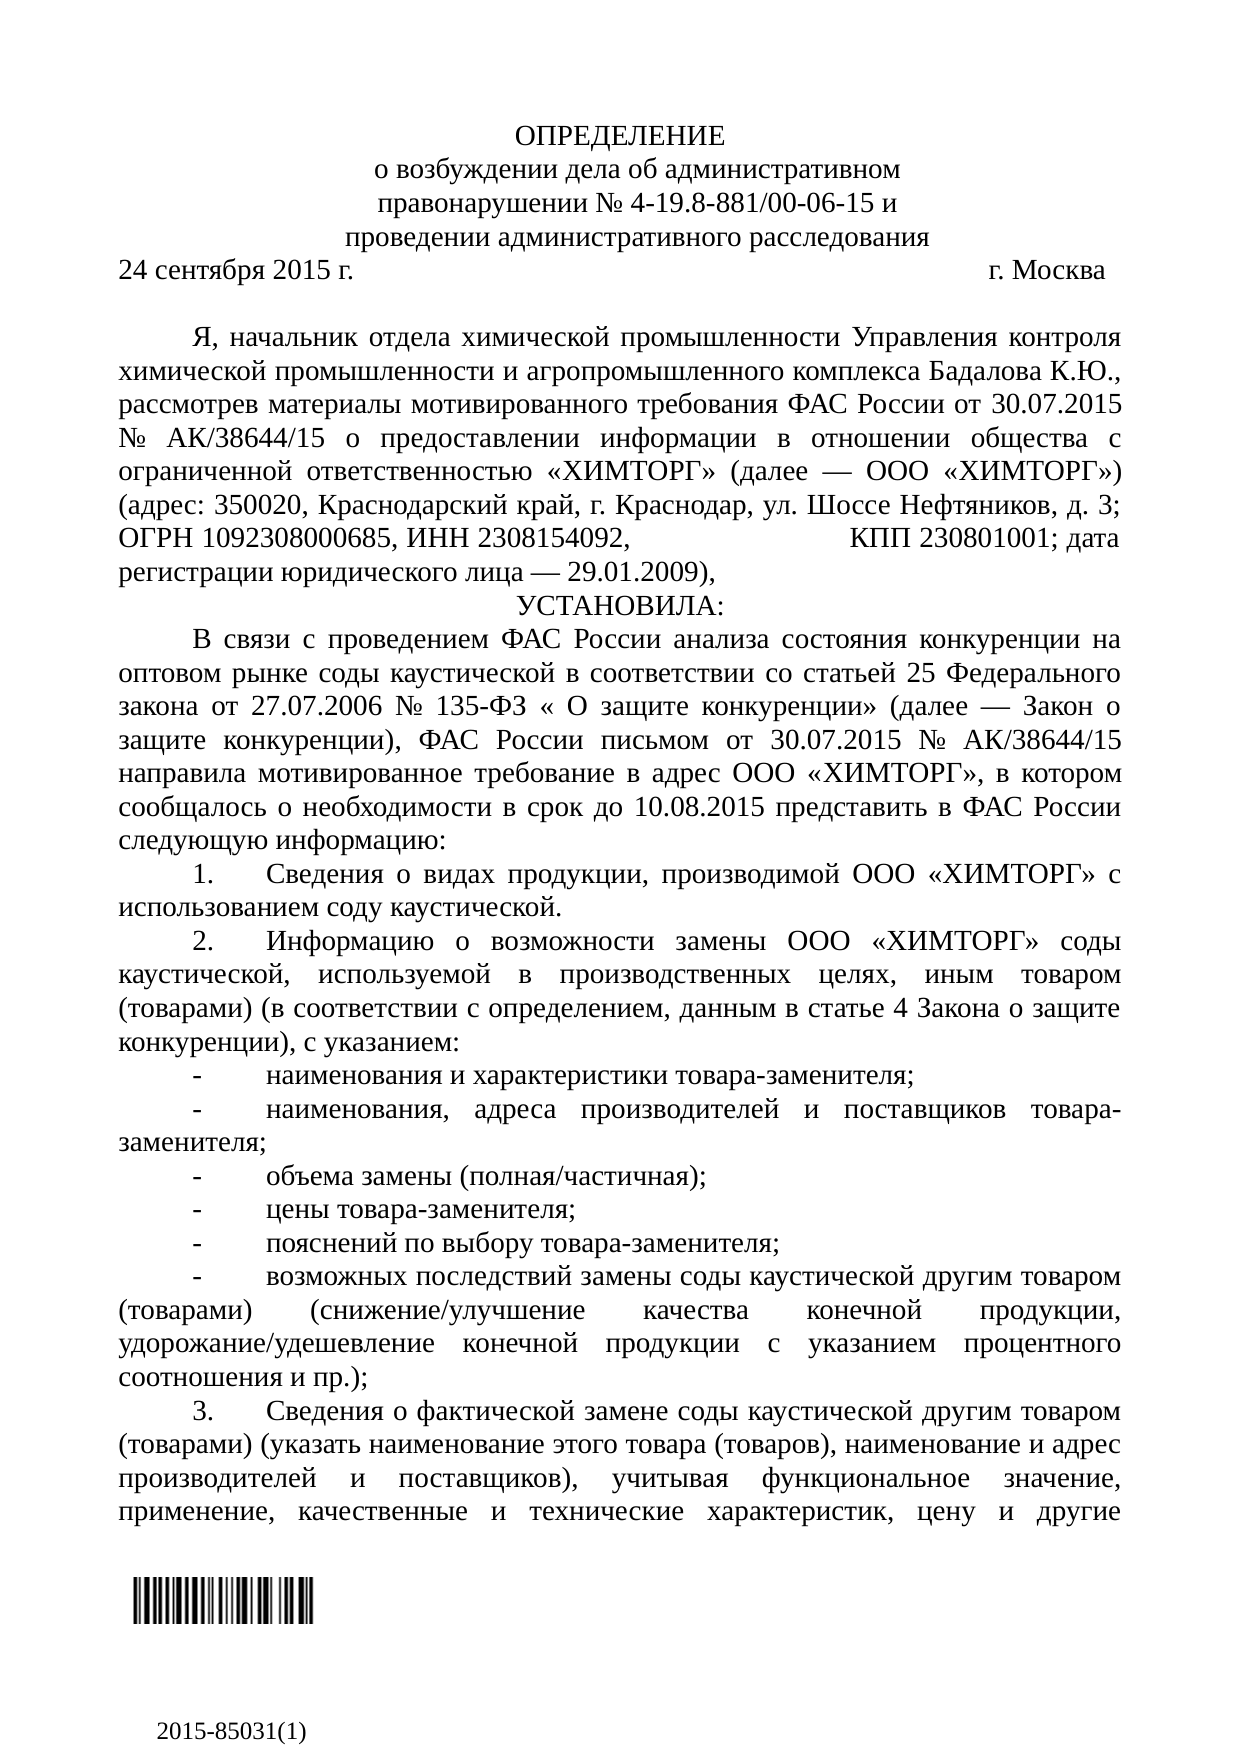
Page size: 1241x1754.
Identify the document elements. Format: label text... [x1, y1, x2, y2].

text 3. Сведения о фактической замене соды каустической другим товаром (товарами) (указать наименование этого товара (товаров), наименование и адрес производителей и поставщиков), учитывая функциональное значение, применение, качественные и технические характеристик, цену и другие [118, 1393, 1122, 1527]
text ОПРЕДЕЛЕНИЕ [118, 118, 1122, 152]
text В связи с проведением ФАС России анализа состояния конкуренции на оптовом рынке соды каустической в соответствии со статьей 25 Федерального закона от 27.07.2006 № 135-ФЗ « О защите конкуренции» (далее — Закон о защите конкуренции), ФАС России письмом от 30.07.2015 № АК/38644/15 направила мотивированное требование в адрес ООО «ХИМТОРГ», в котором сообщалось о необходимости в срок до 10.08.2015 представить в ФАС России следующую информацию: [118, 621, 1122, 856]
text о возбуждении дела об административном правонарушении № 4-19.8-881/00-06-15 и проведении административного расследования [307, 152, 967, 252]
text УСТАНОВИЛА: [118, 588, 1122, 621]
text - наименования и характеристики товара-заменителя; [118, 1057, 1122, 1091]
text Я, начальник отдела химической промышленности Управления контроля химической промышленности и агропромышленного комплекса Бадалова К.Ю., рассмотрев материалы мотивированного требования ФАС России от 30.07.2015 № АК/38644/15 о предоставлении информации в отношении общества с ограниченной ответственностью «ХИМТОРГ» (далее — ООО «ХИМТОРГ») (адрес: 350020, Краснодарский край, г. Краснодар, ул. Шоссе Нефтяников, д. 3; ОГРН 1092308000685, ИНН 2308154092, КПП 230801001; дата регистрации юридического лица — 29.01.2009), [118, 319, 1122, 588]
text - объема замены (полная/частичная); [118, 1158, 1122, 1191]
text 1. Сведения о видах продукции, производимой ООО «ХИМТОРГ» с использованием соду каустической. [118, 856, 1122, 923]
text 24 сентября 2015 г. г. Москва [118, 252, 1122, 286]
text 2. Информацию о возможности замены ООО «ХИМТОРГ» соды каустической, используемой в производственных целях, иным товаром (товарами) (в соответствии с определением, данным в статье 4 Закона о защите конкуренции), с указанием: [118, 923, 1122, 1057]
text - возможных последствий замены соды каустической другим товаром (товарами) (снижение/улучшение качества конечной продукции, удорожание/удешевление конечной продукции с указанием процентного соотношения и пр.); [118, 1258, 1122, 1393]
picture [118, 1577, 331, 1624]
text - цены товара-заменителя; [118, 1191, 1122, 1225]
text - пояснений по выбору товара-заменителя; [118, 1225, 1122, 1258]
text - наименования, адреса производителей и поставщиков товара- заменителя; [118, 1091, 1122, 1158]
